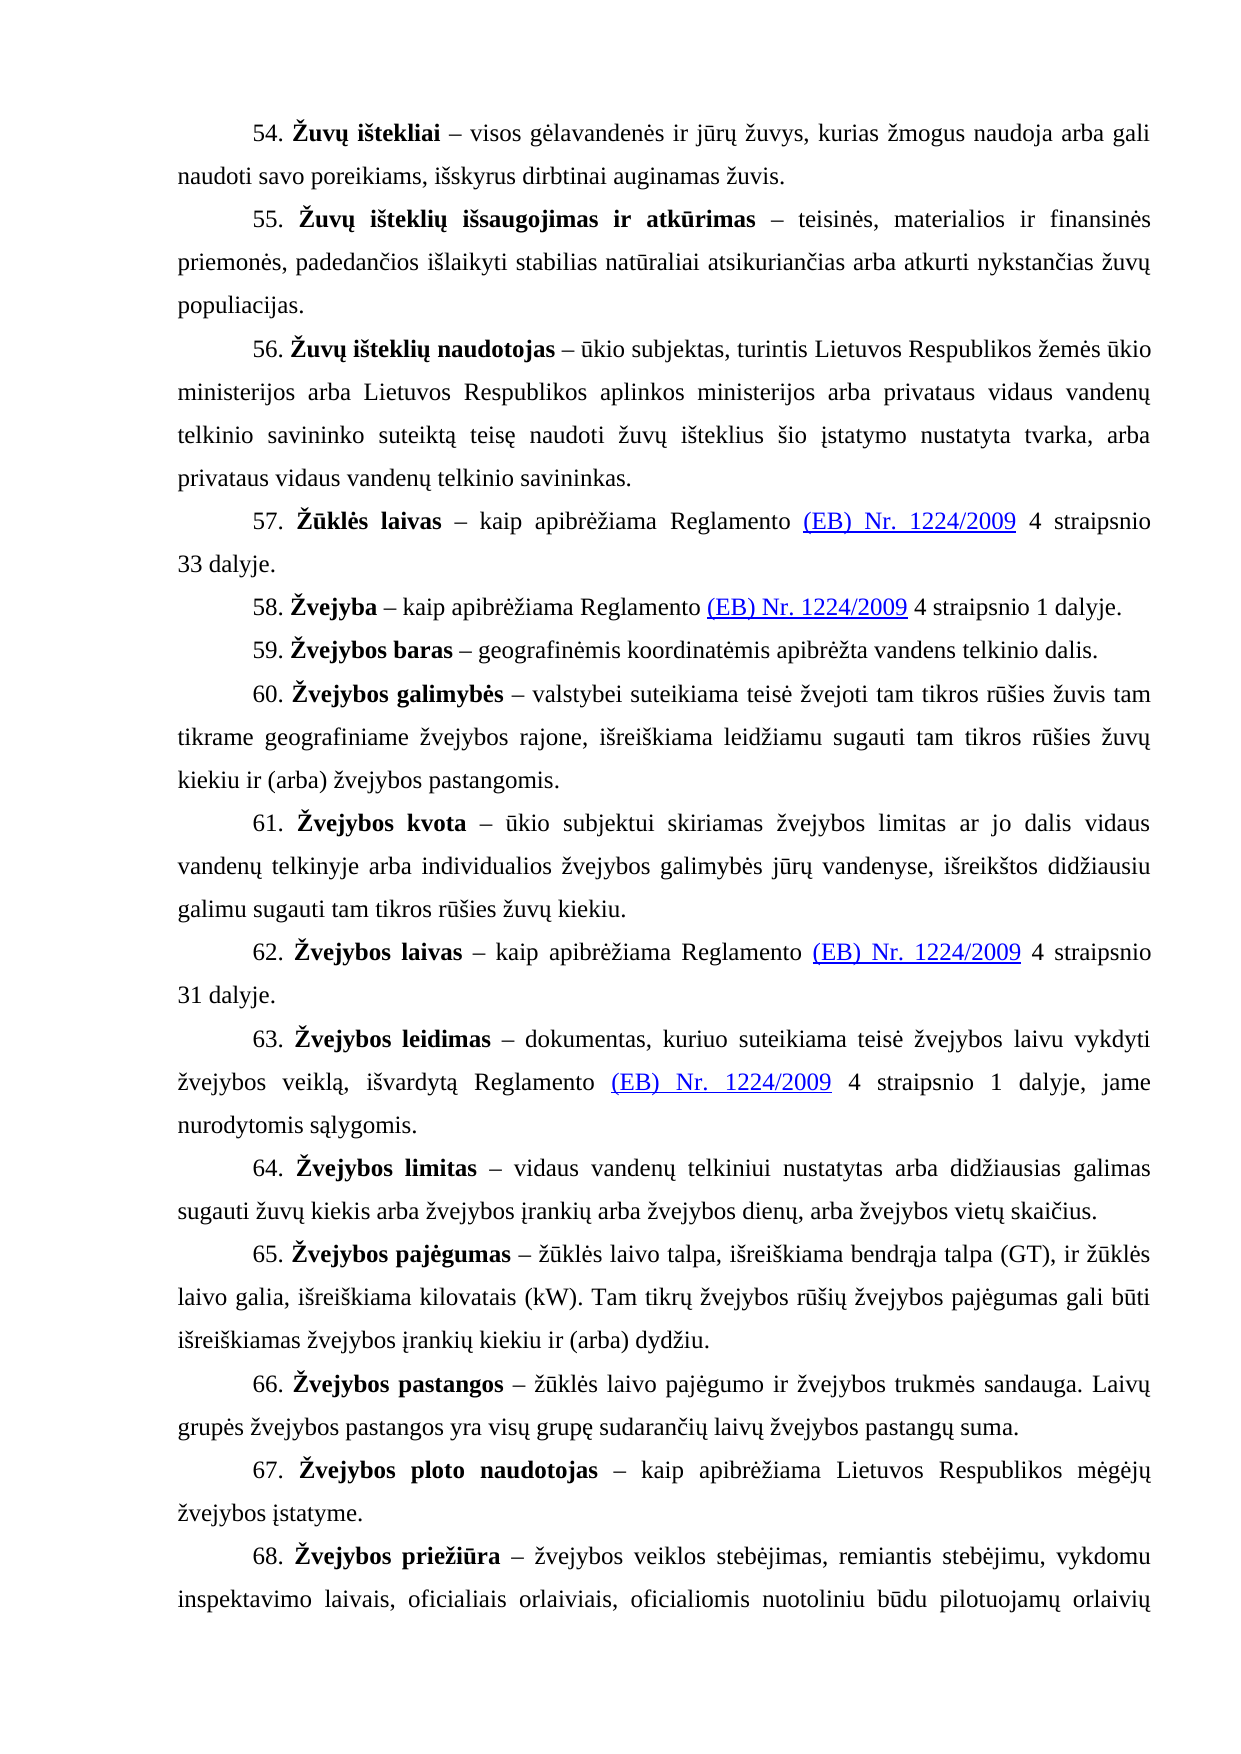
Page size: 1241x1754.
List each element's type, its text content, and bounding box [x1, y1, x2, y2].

text 56. Žuvų išteklių naudotojas – ūkio subjektas, turintis Lietuvos Respublikos žemės ūkio ministerijos arba Lietuvos Respublikos aplinkos ministerijos arba privataus vidaus vandenų telkinio savininko suteiktą teisę naudoti žuvų išteklius šio įstatymo nustatyta tvarka, arba privataus vidaus vandenų telkinio savininkas. [177, 334, 1152, 492]
text 54. Žuvų ištekliai – visos gėlavandenės ir jūrų žuvys, kurias žmogus naudoja arba gali naudoti savo poreikiams, išskyrus dirbtinai auginamas žuvis. [177, 118, 1152, 190]
text 63. Žvejybos leidimas – dokumentas, kuriuo suteikiama teisė žvejybos laivu vykdyti žvejybos veiklą, išvardytą Reglamento (EB) Nr. 1224/2009 4 straipsnio 1 dalyje, jame nurodytomis sąlygomis. [177, 1024, 1152, 1139]
text 66. Žvejybos pastangos – žūklės laivo pajėgumo ir žvejybos trukmės sandauga. Laivų grupės žvejybos pastangos yra visų grupę sudarančių laivų žvejybos pastangų suma. [177, 1369, 1152, 1441]
text 57. Žūklės laivas – kaip apibrėžiama Reglamento (EB) Nr. 1224/2009 4 straipsnio 33 dalyje. [177, 506, 1152, 578]
text 64. Žvejybos limitas – vidaus vandenų telkiniui nustatytas arba didžiausias galimas sugauti žuvų kiekis arba žvejybos įrankių arba žvejybos dienų, arba žvejybos vietų skaičius. [177, 1153, 1152, 1225]
text 61. Žvejybos kvota – ūkio subjektui skiriamas žvejybos limitas ar jo dalis vidaus vandenų telkinyje arba individualios žvejybos galimybės jūrų vandenyse, išreikštos didžiausiu galimu sugauti tam tikros rūšies žuvų kiekiu. [177, 808, 1152, 923]
text 68. Žvejybos priežiūra – žvejybos veiklos stebėjimas, remiantis stebėjimu, vykdomu inspektavimo laivais, oficialiais orlaiviais, oficialiomis nuotoliniu būdu pilotuojamų orlaivių [177, 1541, 1152, 1613]
text 58. Žvejyba – kaip apibrėžiama Reglamento (EB) Nr. 1224/2009 4 straipsnio 1 dalyje. [177, 592, 1152, 621]
text 59. Žvejybos baras – geografinėmis koordinatėmis apibrėžta vandens telkinio dalis. [177, 636, 1152, 664]
text 55. Žuvų išteklių išsaugojimas ir atkūrimas – teisinės, materialios ir finansinės priemonės, padedančios išlaikyti stabilias natūraliai atsikuriančias arba atkurti nykstančias žuvų populiacijas. [177, 204, 1152, 319]
text 65. Žvejybos pajėgumas – žūklės laivo talpa, išreiškiama bendrąja talpa (GT), ir žūklės laivo galia, išreiškiama kilovatais (kW). Tam tikrų žvejybos rūšių žvejybos pajėgumas gali būti išreiškiamas žvejybos įrankių kiekiu ir (arba) dydžiu. [177, 1239, 1152, 1354]
text 60. Žvejybos galimybės – valstybei suteikiama teisė žvejoti tam tikros rūšies žuvis tam tikrame geografiniame žvejybos rajone, išreiškiama leidžiamu sugauti tam tikros rūšies žuvų kiekiu ir (arba) žvejybos pastangomis. [177, 679, 1152, 794]
text 67. Žvejybos ploto naudotojas – kaip apibrėžiama Lietuvos Respublikos mėgėjų žvejybos įstatyme. [177, 1455, 1152, 1527]
text 62. Žvejybos laivas – kaip apibrėžiama Reglamento (EB) Nr. 1224/2009 4 straipsnio 31 dalyje. [177, 937, 1152, 1009]
